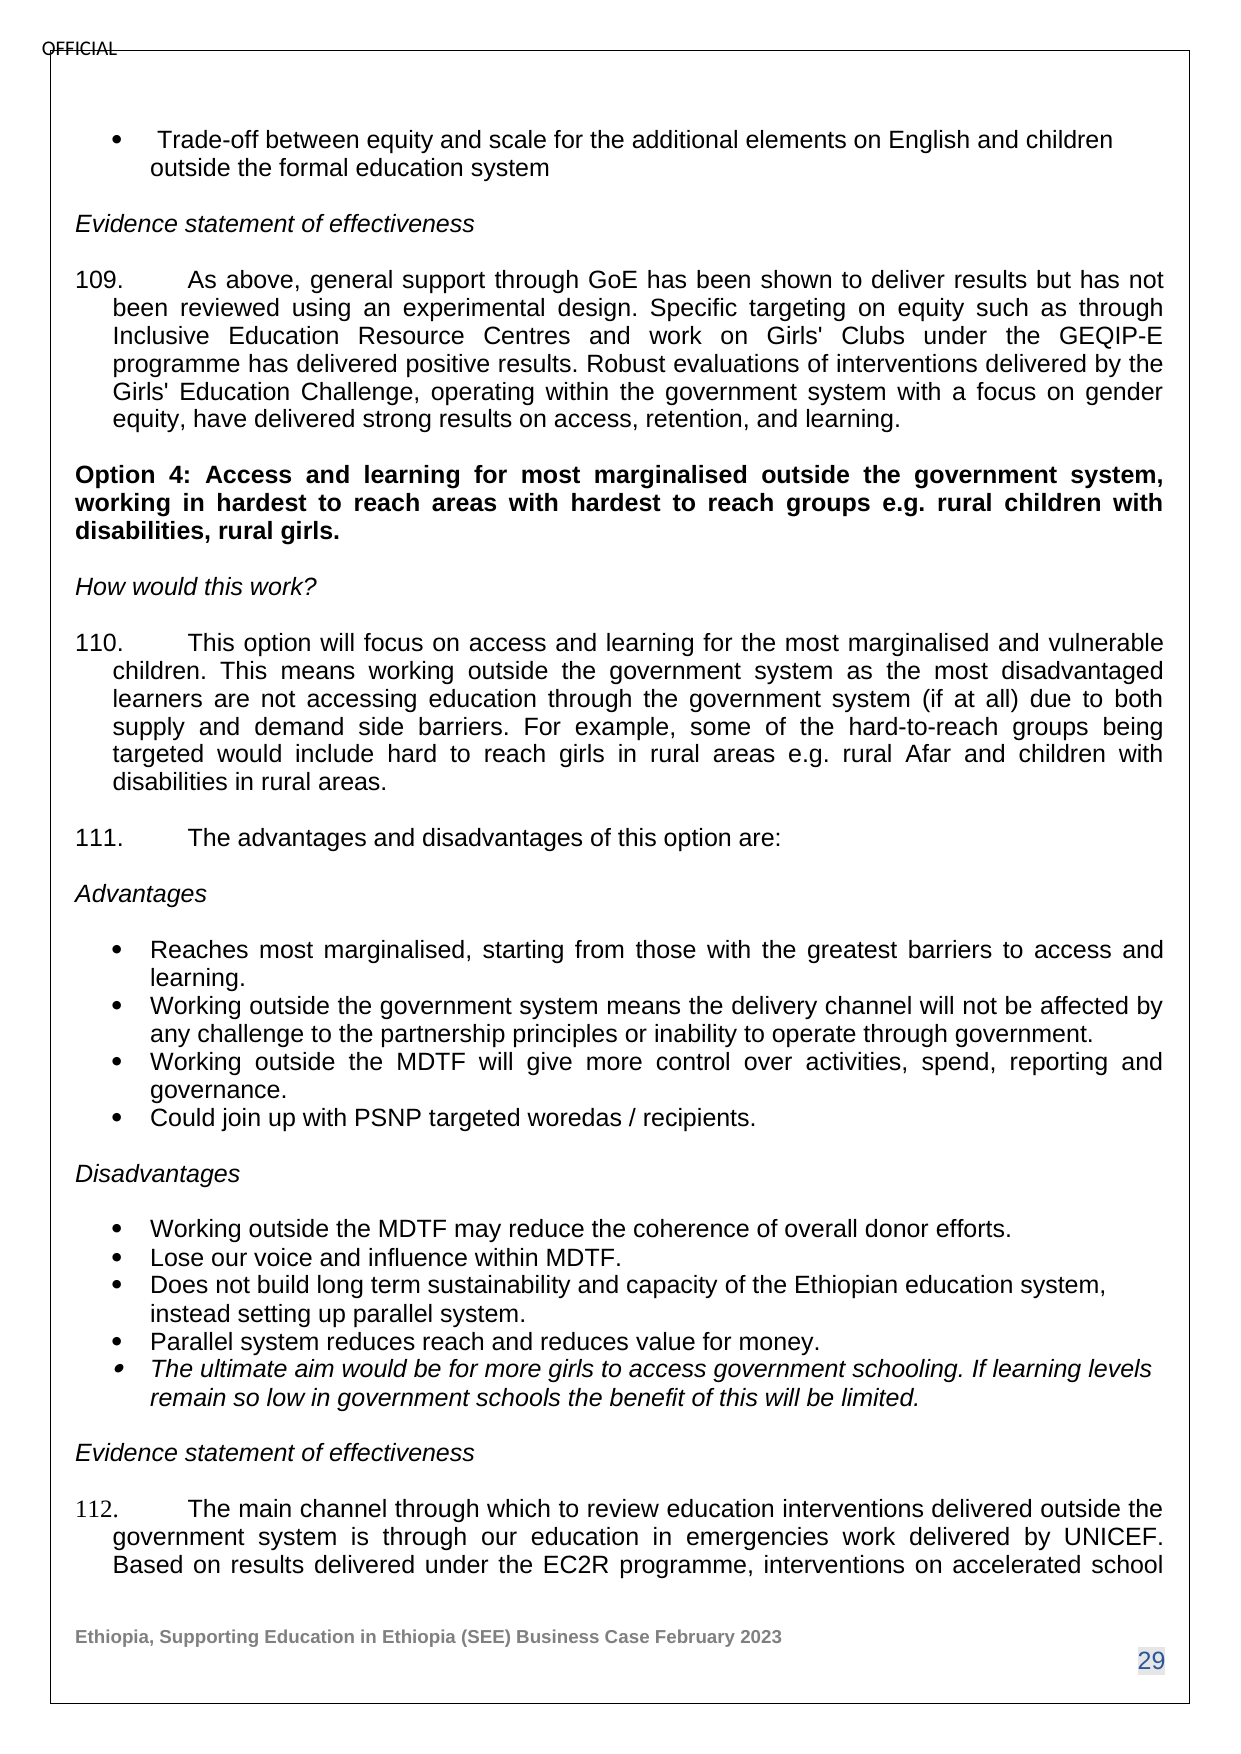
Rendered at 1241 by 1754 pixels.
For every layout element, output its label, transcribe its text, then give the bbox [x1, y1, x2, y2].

list The ultimate aim would be for more girls to access government schooling. If learning levels remain so low in government schools the benefit of this will be limited. [112, 1355, 1165, 1411]
list Does not build long term sustainability and capacity of the Ethiopian education system, instead setting up parallel system. [112, 1271, 1165, 1327]
text Evidence statement of effectiveness [75, 210, 1165, 238]
text Advantages [75, 880, 1165, 908]
list Could join up with PSNP targeted woredas / recipients. [112, 1103, 1165, 1132]
text Disadvantages [75, 1159, 1165, 1187]
text Option 4: Access and learning for most marginalised outside the government system, working in hardest to reach areas with hardest to reach groups e.g. rural children with disabilities, rural girls. [75, 461, 1165, 545]
list Lose our voice and influence within MDTF. [112, 1243, 1165, 1271]
list Parallel system reduces reach and reduces value for money. [112, 1327, 1165, 1355]
list Working outside the MDTF will give more control over activities, spend, reporting and governance. [112, 1048, 1165, 1103]
list The main channel through which to review education interventions delivered outside the government system is through our education in emergencies work delivered by UNICEF. Based on results delivered under the EC2R programme, interventions on accelerated school [75, 1495, 1165, 1579]
list Working outside the MDTF may reduce the coherence of overall donor efforts. [112, 1215, 1165, 1243]
list Trade-off between equity and scale for the additional elements on English and children outside the formal education system [112, 126, 1165, 182]
list This option will focus on access and learning for the most marginalised and vulnerable children. This means working outside the government system as the most disadvantaged learners are not accessing education through the government system (if at all) due to both supply and demand side barriers. For example, some of the hard-to-reach groups being targeted would include hard to reach girls in rural areas e.g. rural Afar and children with disabilities in rural areas. [75, 629, 1165, 796]
list Working outside the government system means the delivery channel will not be affected by any challenge to the partnership principles or inability to operate through government. [112, 992, 1165, 1048]
text Evidence statement of effectiveness [75, 1439, 1165, 1467]
text How would this work? [75, 573, 1165, 601]
list Reaches most marginalised, starting from those with the greatest barriers to access and learning. [112, 936, 1165, 992]
list The advantages and disadvantages of this option are: [75, 824, 1165, 852]
list As above, general support through GoE has been shown to deliver results but has not been reviewed using an experimental design. Specific targeting on equity such as through Inclusive Education Resource Centres and work on Girls' Clubs under the GEQIP-E programme has delivered positive results. Robust evaluations of interventions delivered by the Girls' Education Challenge, operating within the government system with a focus on gender equity, have delivered strong results on access, retention, and learning. [75, 266, 1165, 433]
